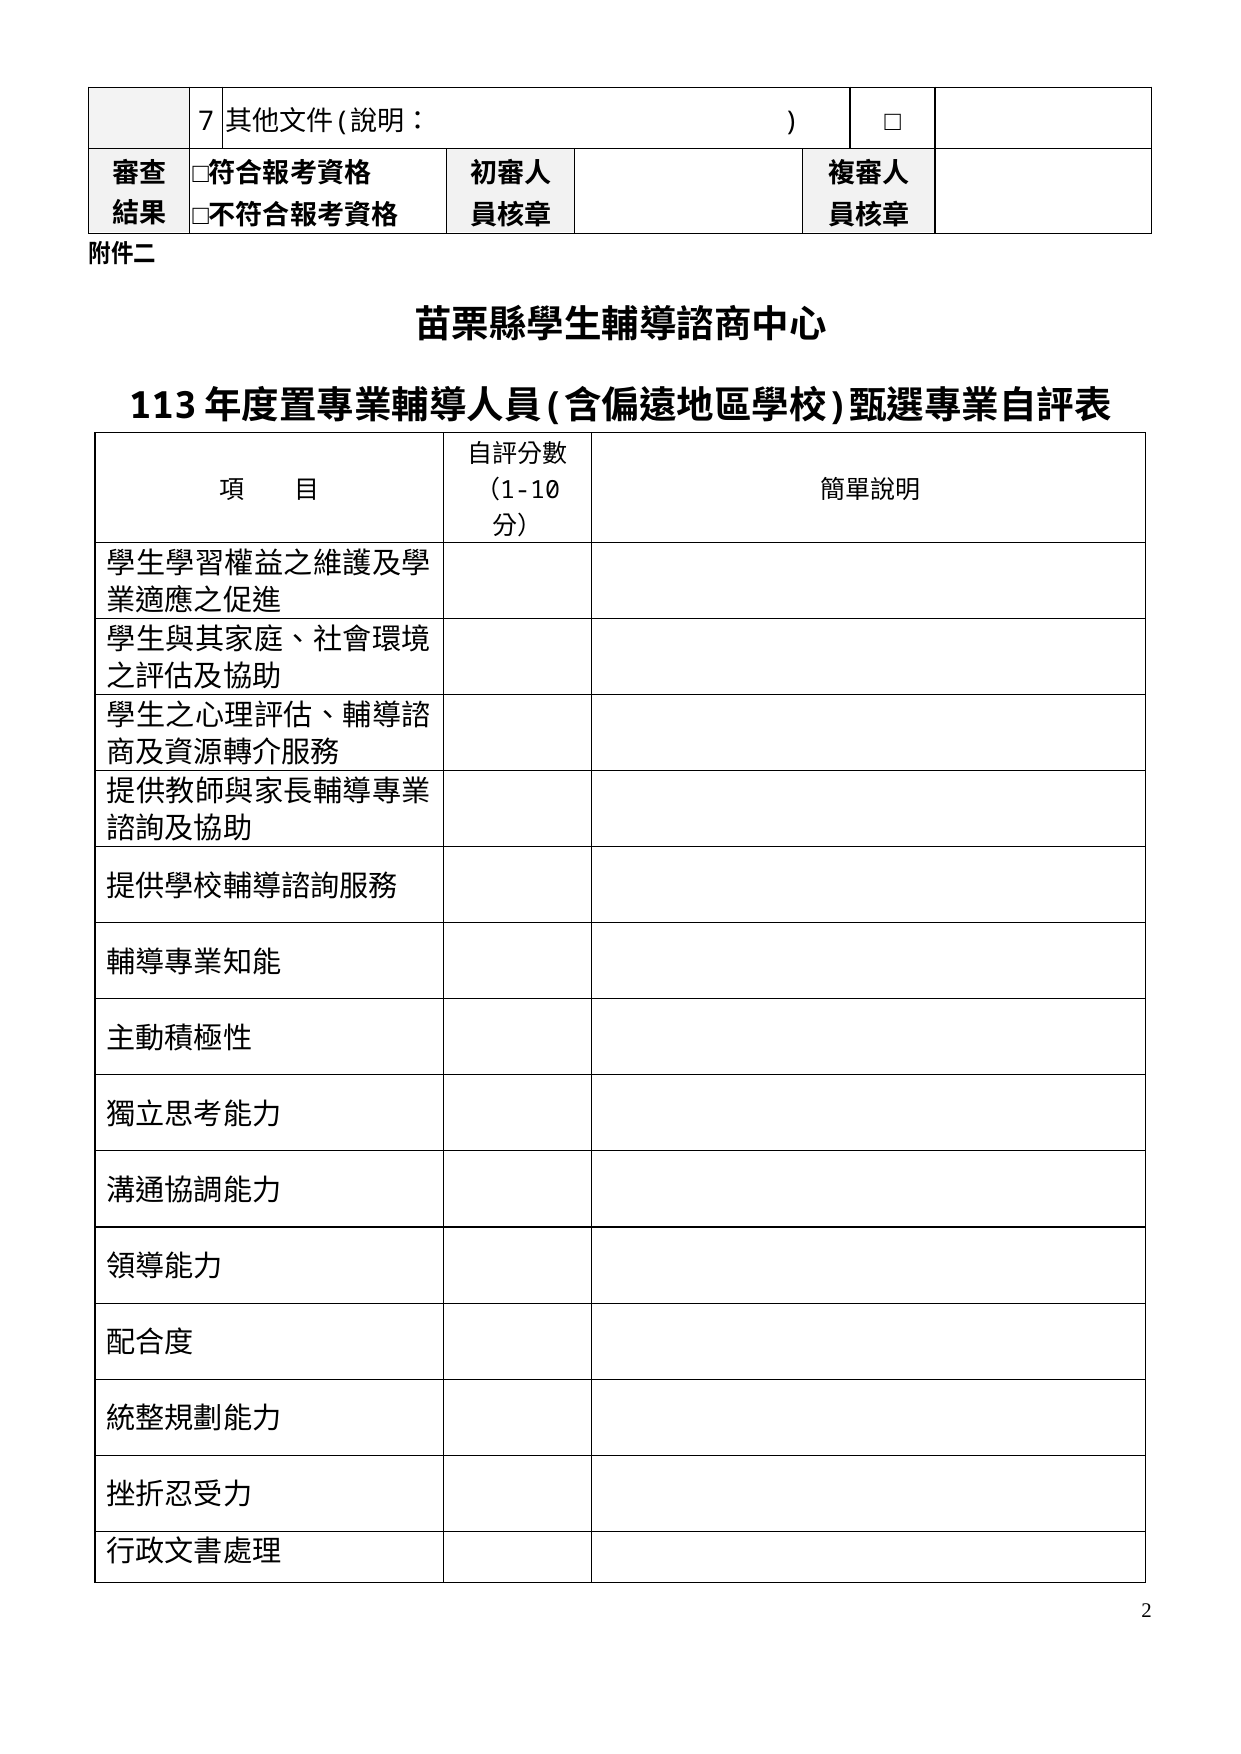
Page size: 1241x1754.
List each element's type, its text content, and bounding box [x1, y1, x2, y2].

table_cell [936, 88, 1151, 148]
table_cell [592, 1304, 1145, 1378]
table_cell [444, 923, 591, 998]
table_cell [592, 771, 1145, 846]
table_cell [444, 1228, 591, 1302]
table_cell 提供教師與家長輔導專業諮詢及協助 [96, 771, 443, 846]
table_cell 7 [190, 88, 222, 148]
table_header 自評分數（1-10分） [444, 433, 591, 542]
text 附件二 [89, 234, 1152, 270]
table_cell 學生與其家庭、社會環境之評估及協助 [96, 619, 443, 694]
table_cell [444, 1304, 591, 1378]
table_cell [592, 999, 1145, 1074]
table_cell [575, 149, 802, 232]
table_cell [592, 1456, 1145, 1531]
table_cell [444, 1532, 591, 1582]
table_cell □符合報考資格 □不符合報考資格 [190, 149, 446, 232]
table_cell 統整規劃能力 [96, 1380, 443, 1454]
table_cell 配合度 [96, 1304, 443, 1378]
table_cell 學生之心理評估、輔導諮商及資源轉介服務 [96, 695, 443, 770]
table_cell 審查 結果 [89, 149, 189, 232]
table_cell [936, 149, 1151, 232]
table_cell 輔導專業知能 [96, 923, 443, 998]
table_cell 初審人 員核章 [447, 149, 574, 232]
table_cell [592, 1228, 1145, 1302]
table_header 項 目 [96, 433, 443, 542]
table_cell [444, 999, 591, 1074]
table_cell 挫折忍受力 [96, 1456, 443, 1531]
text 113年度置專業輔導人員(含偏遠地區學校)甄選專業自評表 [89, 360, 1152, 423]
table_cell □ [851, 88, 934, 148]
table_cell [444, 543, 591, 618]
table_cell [592, 619, 1145, 694]
table_cell [444, 771, 591, 846]
table_cell 行政文書處理 [96, 1532, 443, 1582]
table_cell [444, 619, 591, 694]
table_cell 領導能力 [96, 1228, 443, 1302]
table_cell [444, 695, 591, 770]
table_header 簡單說明 [592, 433, 1145, 542]
table_cell 主動積極性 [96, 999, 443, 1074]
table_cell 獨立思考能力 [96, 1075, 443, 1150]
table_cell [592, 543, 1145, 618]
table_cell 溝通協調能力 [96, 1151, 443, 1226]
text 苗栗縣學生輔導諮商中心 [89, 279, 1152, 342]
table_cell [592, 847, 1145, 922]
table_cell 其他文件(說明： ) [223, 88, 849, 148]
table_cell 複審人 員核章 [803, 149, 934, 232]
table_cell 學生學習權益之維護及學業適應之促進 [96, 543, 443, 618]
table_cell [444, 847, 591, 922]
table_cell [592, 1151, 1145, 1226]
table_cell 提供學校輔導諮詢服務 [96, 847, 443, 922]
table_cell [592, 923, 1145, 998]
table_cell [444, 1456, 591, 1531]
table_cell [444, 1075, 591, 1150]
table_cell [592, 1532, 1145, 1582]
table_cell [592, 695, 1145, 770]
table_cell [592, 1380, 1145, 1454]
table_cell [444, 1380, 591, 1454]
table_cell [592, 1075, 1145, 1150]
table_cell [444, 1151, 591, 1226]
